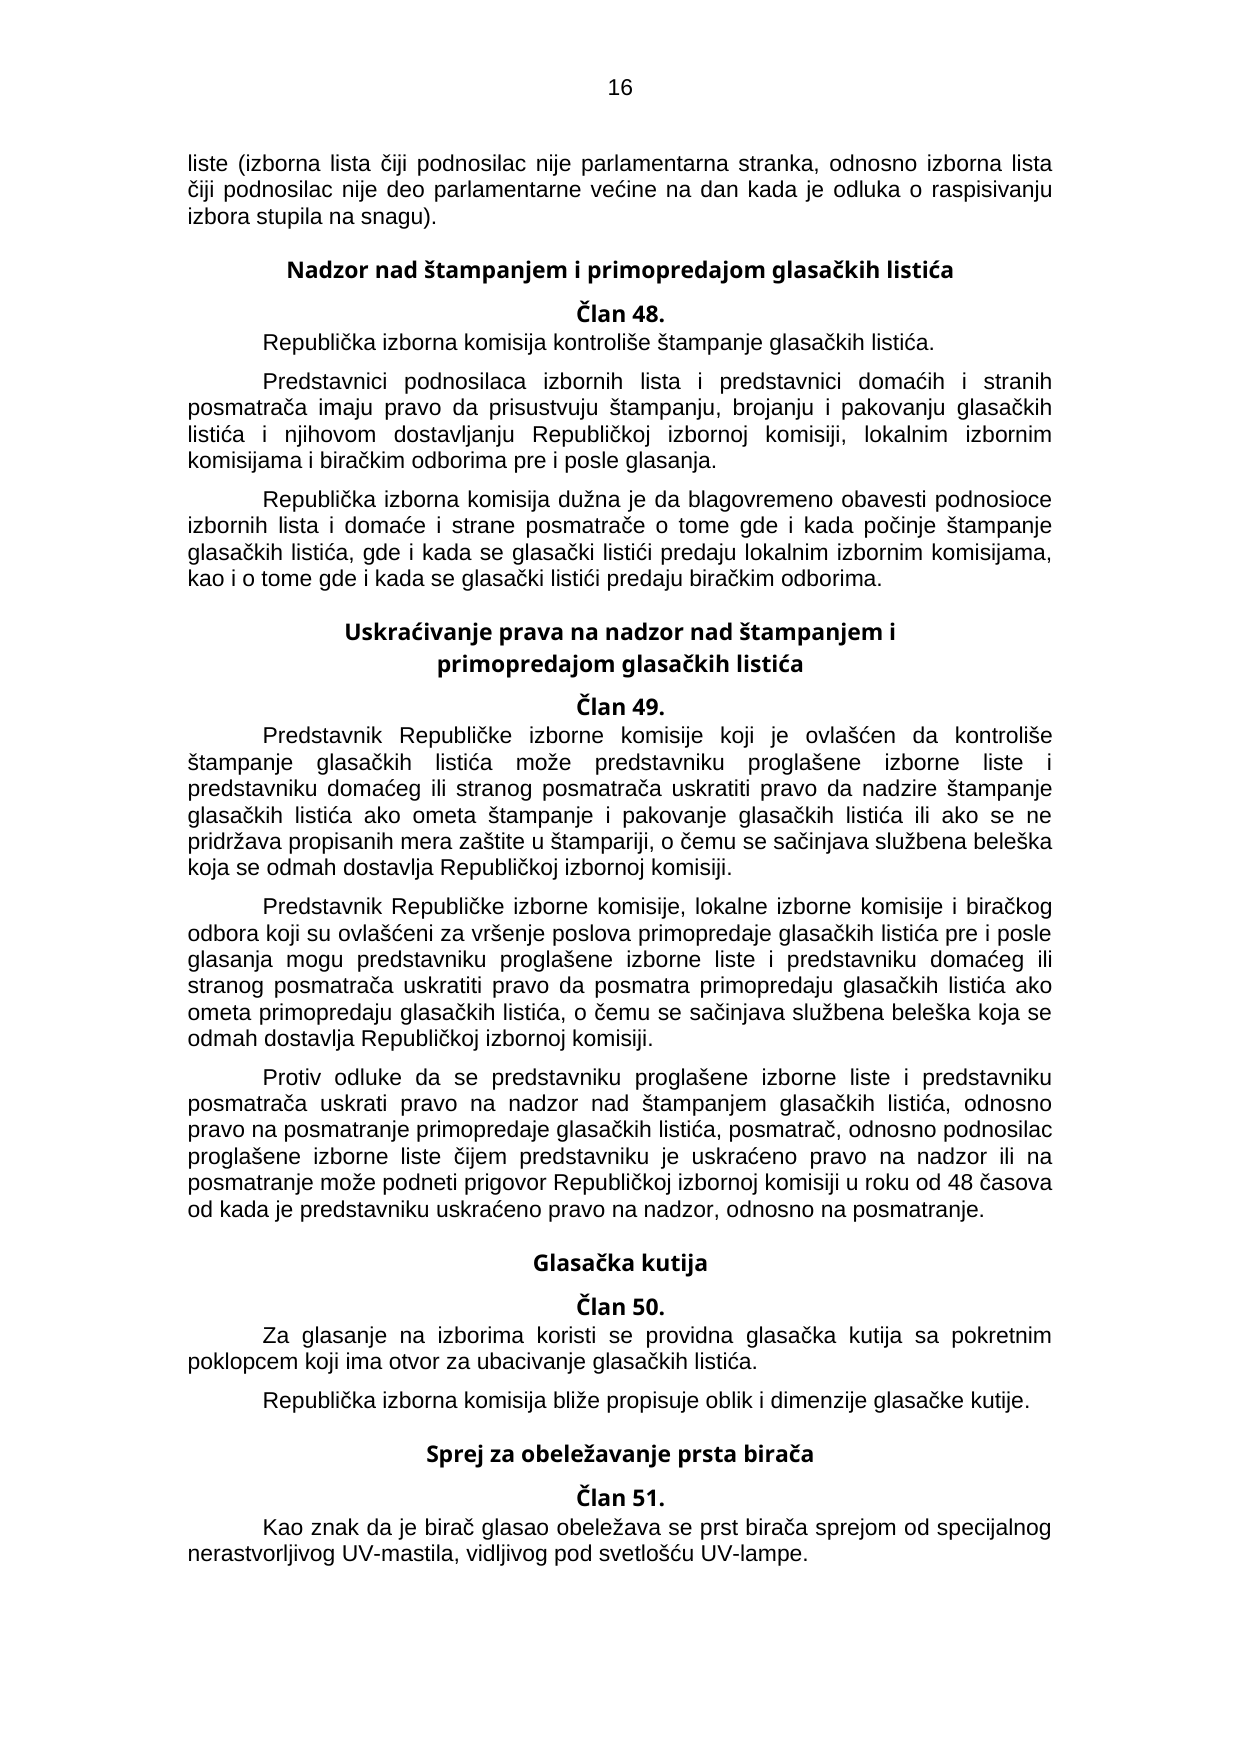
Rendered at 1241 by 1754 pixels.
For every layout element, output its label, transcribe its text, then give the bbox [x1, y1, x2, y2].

text Član 51. [262, 1482, 978, 1513]
text Protiv odluke da se predstavniku proglašene izborne liste i predstavniku posmatrača uskrati pravo na nadzor nad štampanjem glasačkih listića, odnosno pravo na posmatranje primopredaje glasačkih listića, posmatrač, odnosno podnosilac proglašene izborne liste čijem predstavniku je uskraćeno pravo na nadzor ili na posmatranje može podneti prigovor Republičkoj izbornoj komisiji u roku od 48 časova od kada je predstavniku uskraćeno pravo na nadzor, odnosno na posmatranje. [187, 1064, 1053, 1222]
text liste (izborna lista čiji podnosilac nije parlamentarna stranka, odnosno izborna lista čiji podnosilac nije deo parlamentarne većine na dan kada je odluka o raspisivanju izbora stupila na snagu). [187, 150, 1053, 229]
text Za glasanje na izborima koristi se providna glasačka kutija sa pokretnim poklopcem koji ima otvor za ubacivanje glasačkih listića. [187, 1322, 1053, 1374]
text Član 48. [262, 298, 978, 329]
text Republička izborna komisija dužna je da blagovremeno obavesti podnosioce izbornih lista i domaće i strane posmatrače o tome gde i kada počinje štampanje glasačkih listića, gde i kada se glasački listići predaju lokalnim izbornim komisijama, kao i o tome gde i kada se glasački listići predaju biračkim odborima. [187, 486, 1053, 591]
text Republička izborna komisija kontroliše štampanje glasačkih listića. [187, 329, 1053, 355]
text Član 49. [262, 691, 978, 722]
text Predstavnici podnosilaca izbornih lista i predstavnici domaćih i stranih posmatrača imaju pravo da prisustvuju štampanju, brojanju i pakovanju glasačkih listića i njihovom dostavljanju Republičkoj izbornoj komisiji, lokalnim izbornim komisijama i biračkim odborima pre i posle glasanja. [187, 368, 1053, 473]
text Predstavnik Republičke izborne komisije, lokalne izborne komisije i biračkog odbora koji su ovlašćeni za vršenje poslova primopredaje glasačkih listića pre i posle glasanja mogu predstavniku proglašene izborne liste i predstavniku domaćeg ili stranog posmatrača uskratiti pravo da posmatra primopredaju glasačkih listića ako ometa primopredaju glasačkih listića, o čemu se sačinjava službena beleška koja se odmah dostavlja Republičkoj izbornoj komisiji. [187, 893, 1053, 1051]
text Predstavnik Republičke izborne komisije koji je ovlašćen da kontroliše štampanje glasačkih listića može predstavniku proglašene izborne liste i predstavniku domaćeg ili stranog posmatrača uskratiti pravo da nadzire štampanje glasačkih listića ako ometa štampanje i pakovanje glasačkih listića ili ako se ne pridržava propisanih mera zaštite u štampariji, o čemu se sačinjava službena beleška koja se odmah dostavlja Republičkoj izbornoj komisiji. [187, 722, 1053, 881]
text Republička izborna komisija bliže propisuje oblik i dimenzije glasačke kutije. [187, 1387, 1053, 1413]
text Kao znak da je birač glasao obeležava se prst birača sprejom od specijalnog nerastvorljivog UV-mastila, vidljivog pod svetlošću UV-lampe. [187, 1513, 1053, 1566]
text Nadzor nad štampanjem i primopredajom glasačkih listića [262, 254, 978, 285]
text Član 50. [262, 1291, 978, 1322]
text Glasačka kutija [262, 1247, 978, 1278]
text Uskraćivanje prava na nadzor nad štampanjem i primopredajom glasačkih listića [262, 616, 978, 679]
text Sprej za obeležavanje prsta birača [262, 1438, 978, 1470]
